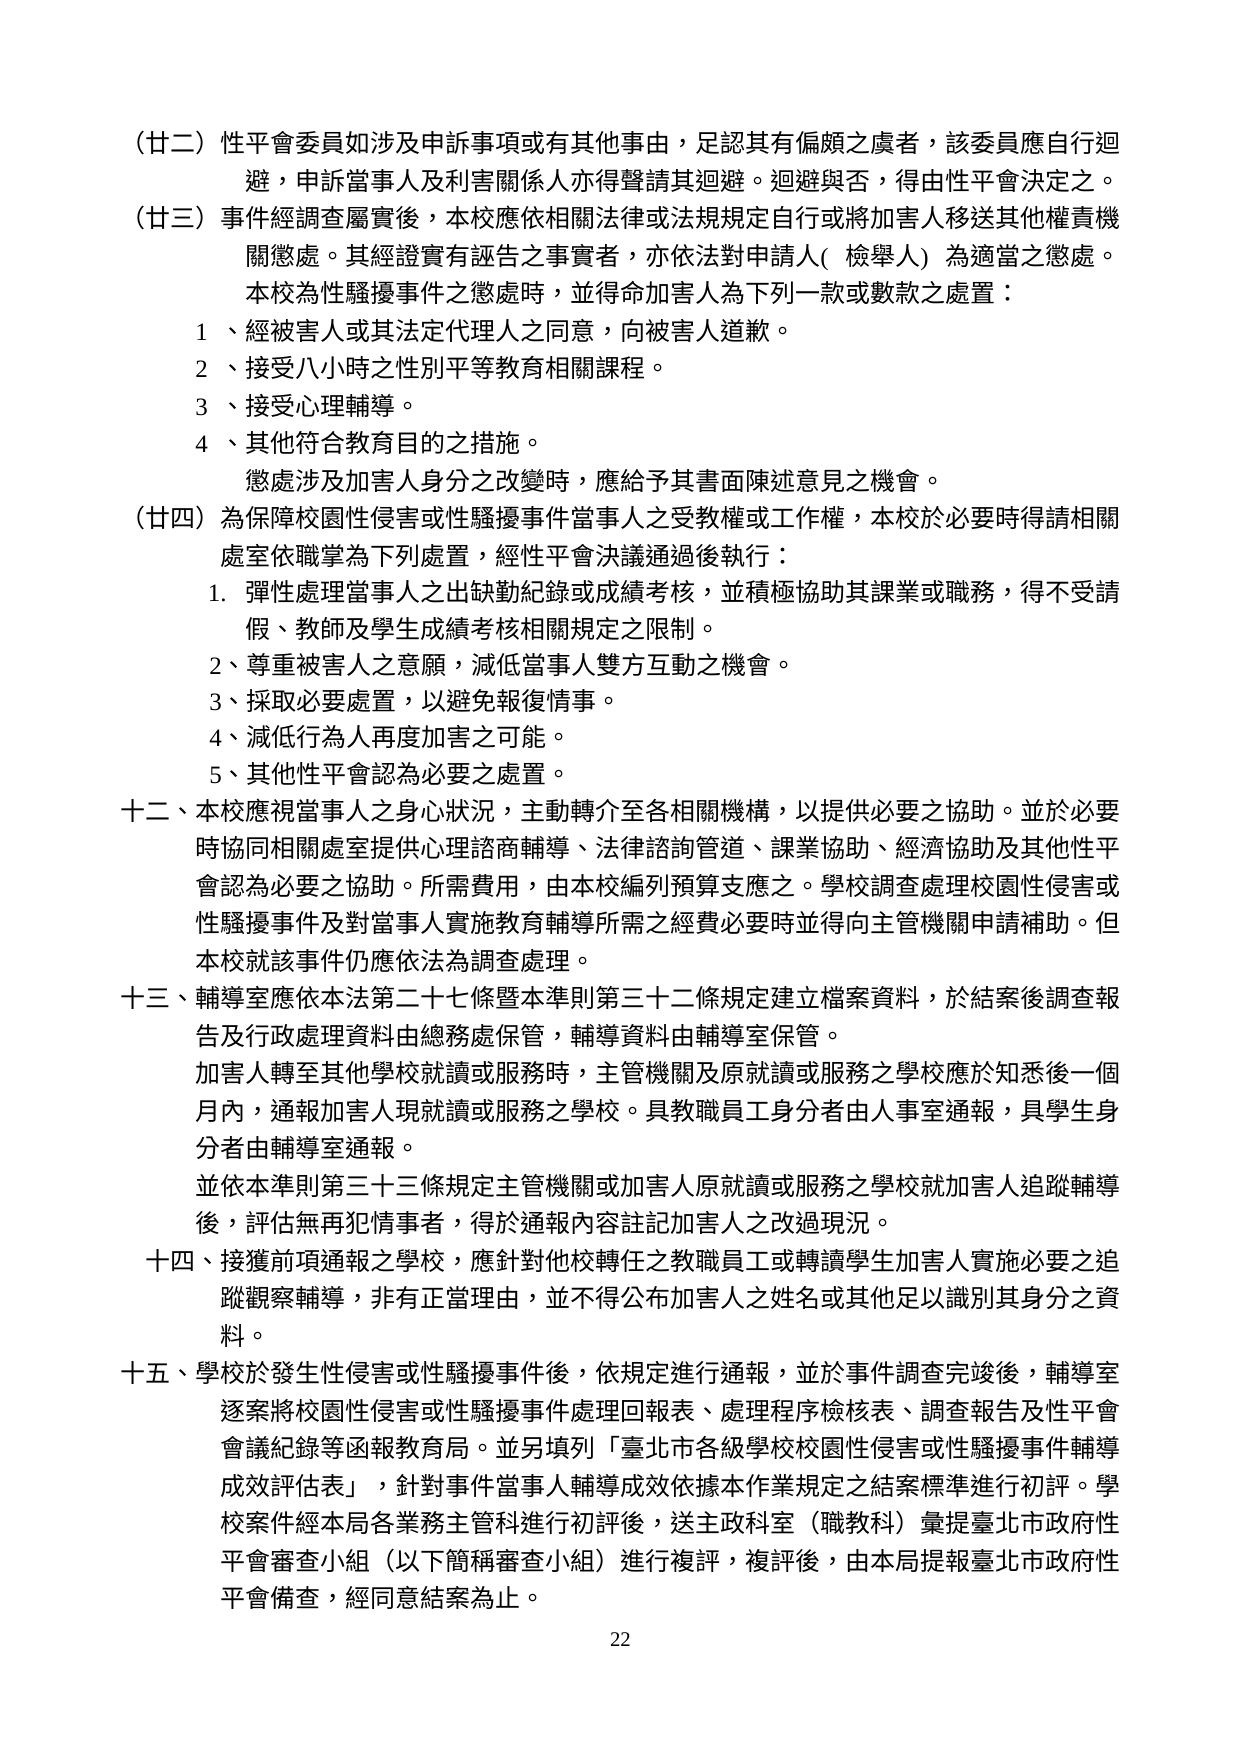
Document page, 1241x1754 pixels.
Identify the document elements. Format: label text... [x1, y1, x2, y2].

text 4、減低行為人再度加害之可能。 [209, 718, 1120, 754]
text 懲處涉及加害人身分之改變時，應給予其書面陳述意見之機會。 [120, 460, 1120, 498]
text 十二、本校應視當事人之身心狀況，主動轉介至各相關機構，以提供必要之協助。並於必要時協同相關處室提供心理諮商輔導、法律諮詢管道、課業協助、經濟協助及其他性平會認為必要之協助。所需費用，由本校編列預算支應之。學校調查處理校園性侵害或性騷擾事件及對當事人實施教育輔導所需之經費必要時並得向主管機關申請補助。但本校就該事件仍應依法為調查處理。 [120, 790, 1120, 978]
text （廿四）為保障校園性侵害或性騷擾事件當事人之受教權或工作權，本校於必要時得請相關處室依職掌為下列處置，經性平會決議通過後執行： [120, 498, 1120, 573]
text 十五、學校於發生性侵害或性騷擾事件後，依規定進行通報，並於事件調查完竣後，輔導室逐案將校園性侵害或性騷擾事件處理回報表、處理程序檢核表、調查報告及性平會會議紀錄等函報教育局。並另填列「臺北市各級學校校園性侵害或性騷擾事件輔導成效評估表」，針對事件當事人輔導成效依據本作業規定之結案標準進行初評。學校案件經本局各業務主管科進行初評後，送主政科室（職教科）彙提臺北市政府性平會審查小組（以下簡稱審查小組）進行複評，複評後，由本局提報臺北市政府性平會備查，經同意結案為止。 [120, 1353, 1120, 1615]
text 並依本準則第三十三條規定主管機關或加害人原就讀或服務之學校就加害人追蹤輔導後，評估無再犯情事者，得於通報內容註記加害人之改過現況。 [195, 1165, 1120, 1240]
text （廿三）事件經調查屬實後，本校應依相關法律或法規規定自行或將加害人移送其他權責機關懲處。其經證實有誣告之事實者，亦依法對申請人(檢舉人)為適當之懲處。本校為性騷擾事件之懲處時，並得命加害人為下列一款或數款之處置： [101, 198, 1120, 310]
text 1、經被害人或其法定代理人之同意，向被害人道歉。 [193, 310, 1120, 348]
text 4、其他符合教育目的之措施。 [120, 423, 1120, 460]
text 5、其他性平會認為必要之處置。 [209, 754, 1120, 790]
text 十四、接獲前項通報之學校，應針對他校轉任之教職員工或轉讀學生加害人實施必要之追蹤觀察輔導，非有正當理由，並不得公布加害人之姓名或其他足以識別其身分之資料。 [120, 1240, 1120, 1353]
text 3、接受心理輔導。 [193, 385, 1120, 423]
list 彈性處理當事人之出缺勤紀錄或成績考核，並積極協助其課業或職務，得不受請假、教師及學生成績考核相關規定之限制。 [208, 573, 1120, 645]
text （廿二）性平會委員如涉及申訴事項或有其他事由，足認其有偏頗之虞者，該委員應自行迴避，申訴當事人及利害關係人亦得聲請其迴避。迴避與否，得由性平會決定之。 [101, 123, 1120, 198]
text 2、接受八小時之性別平等教育相關課程。 [193, 348, 1120, 385]
text 2、尊重被害人之意願，減低當事人雙方互動之機會。 [209, 645, 1120, 682]
text 十三、輔導室應依本法第二十七條暨本準則第三十二條規定建立檔案資料，於結案後調查報告及行政處理資料由總務處保管，輔導資料由輔導室保管。 [120, 978, 1120, 1053]
text 3、採取必要處置，以避免報復情事。 [209, 682, 1120, 718]
text 加害人轉至其他學校就讀或服務時，主管機關及原就讀或服務之學校應於知悉後一個月內，通報加害人現就讀或服務之學校。具教職員工身分者由人事室通報，具學生身分者由輔導室通報。 [195, 1053, 1120, 1165]
